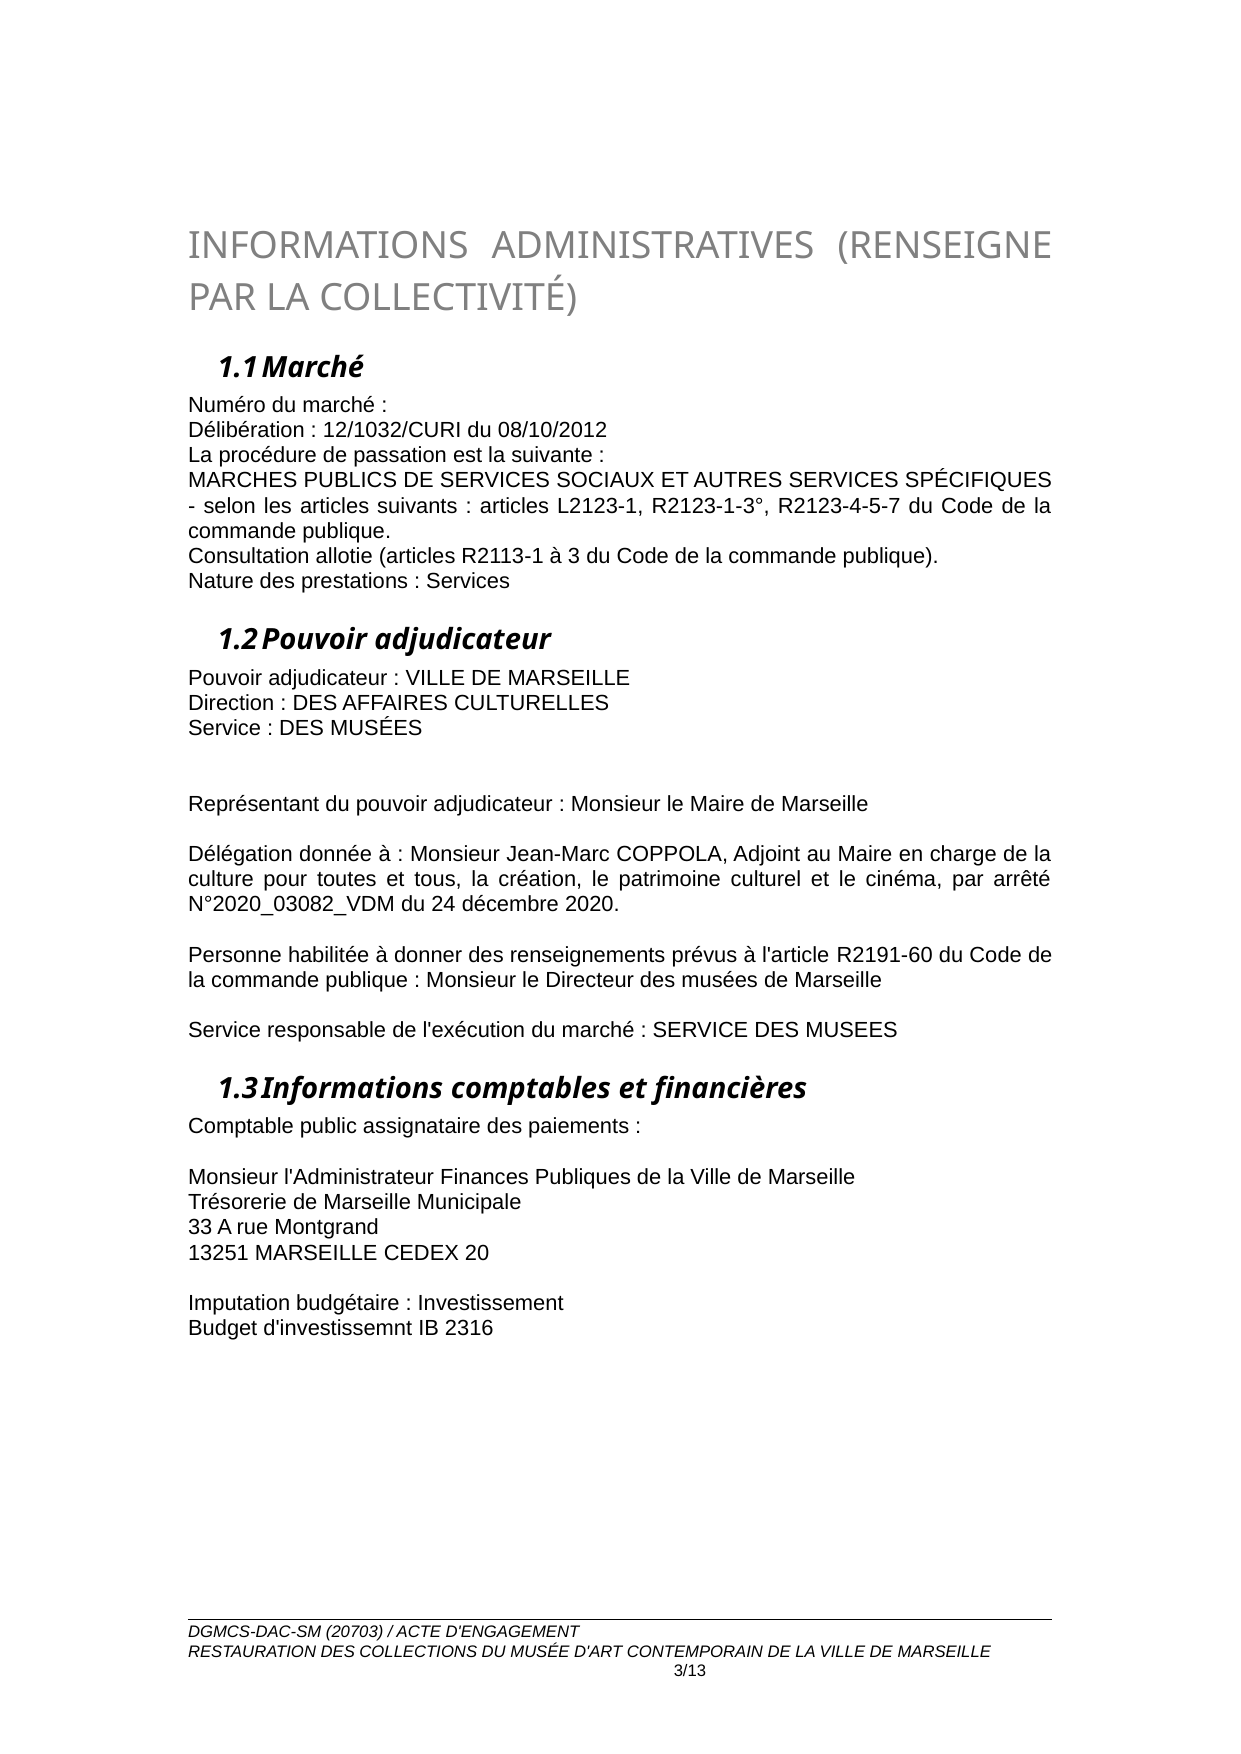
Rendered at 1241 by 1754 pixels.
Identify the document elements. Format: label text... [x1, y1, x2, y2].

text MARCHES PUBLICS DE SERVICES SOCIAUX ET AUTRES SERVICES SPÉCIFIQUES - selon les articles suivants : articles L2123-1, R2123-1-3°, R2123-4-5-7 du Code de la commande publique. [188, 467, 1052, 543]
subtitle INFORMATIONS ADMINISTRATIVES (RENSEIGNE PAR LA COLLECTIVITÉ) [188, 219, 1052, 321]
subtitle Pouvoir adjudicateur [188, 618, 1052, 658]
text Monsieur l'Administrateur Finances Publiques de la Ville de Marseille [188, 1164, 1052, 1189]
text Personne habilitée à donner des renseignements prévus à l'article R2191-60 du Code de la commande publique : Monsieur le Directeur des musées de Marseille [188, 942, 1052, 992]
text Comptable public assignataire des paiements : [188, 1113, 1052, 1139]
subtitle Marché [188, 346, 1052, 386]
text Service : DES MUSÉES [188, 715, 1052, 740]
text La procédure de passation est la suivante : [188, 442, 1052, 467]
text Pouvoir adjudicateur : VILLE DE MARSEILLE [188, 664, 1052, 689]
text 33 A rue Montgrand [188, 1214, 1052, 1239]
text Consultation allotie (articles R2113-1 à 3 du Code de la commande publique). [188, 543, 1052, 568]
text Service responsable de l'exécution du marché : SERVICE DES MUSEES [188, 1017, 1052, 1042]
text Nature des prestations : Services [188, 568, 1052, 593]
text 13251 MARSEILLE CEDEX 20 [188, 1239, 1052, 1265]
text Direction : DES AFFAIRES CULTURELLES [188, 689, 1052, 715]
text Imputation budgétaire : Investissement [188, 1290, 1052, 1315]
text Délibération : 12/1032/CURI du 08/10/2012 [188, 417, 1052, 442]
text Numéro du marché : [188, 392, 1052, 417]
text Représentant du pouvoir adjudicateur : Monsieur le Maire de Marseille [188, 790, 1052, 816]
text Délégation donnée à : Monsieur Jean-Marc COPPOLA, Adjoint au Maire en charge de la culture pour toutes et tous, la création, le patrimoine culturel et le cinéma, par arrêté N°2020_03082_VDM du 24 décembre 2020. [188, 841, 1052, 916]
subtitle Informations comptables et financières [188, 1067, 1052, 1107]
text Budget d'investissemnt IB 2316 [188, 1315, 1052, 1340]
text Trésorerie de Marseille Municipale [188, 1189, 1052, 1214]
